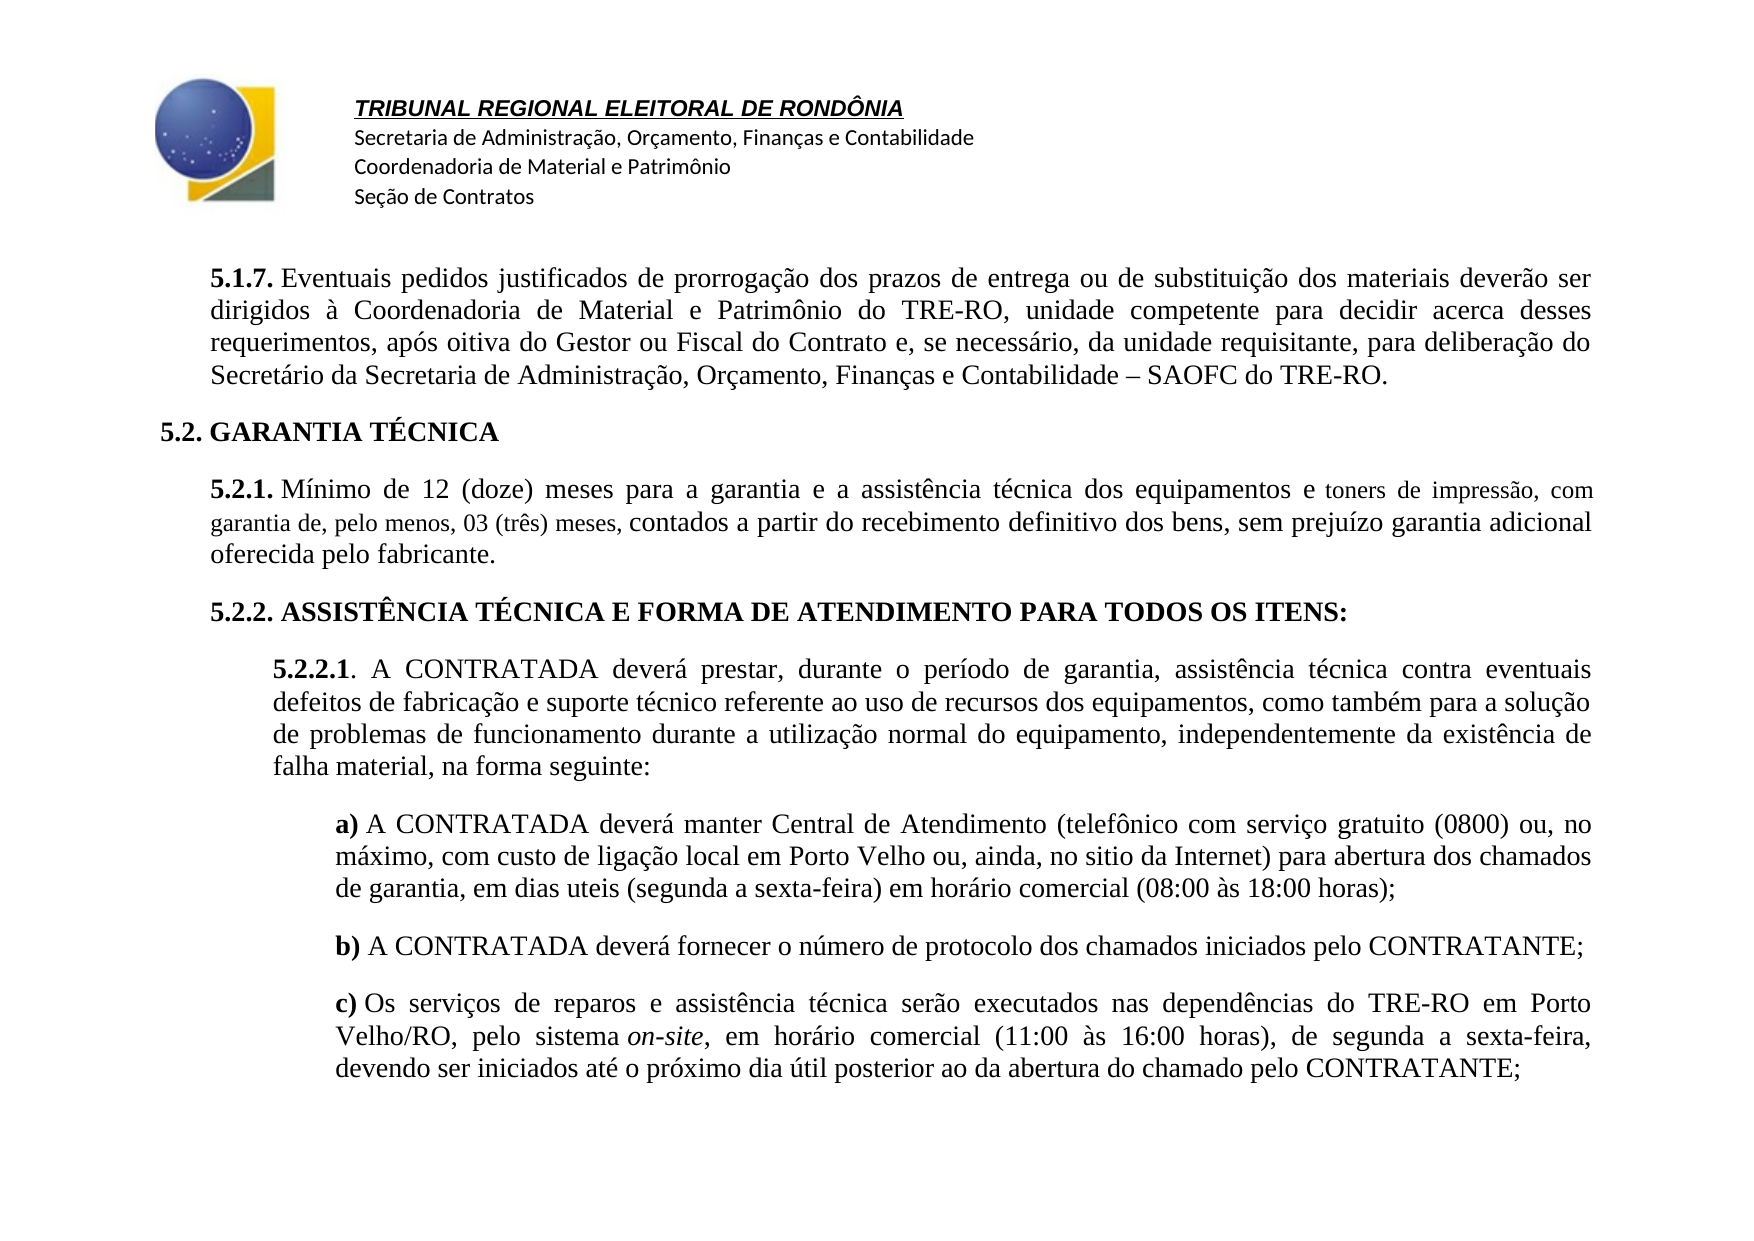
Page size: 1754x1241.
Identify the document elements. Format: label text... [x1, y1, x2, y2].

text 5.2.2. ASSISTÊNCIA TÉCNICA E FORMA DE ATENDIMENTO PARA TODOS OS ITENS: [210, 595, 1594, 627]
text a) A CONTRATADA deverá manter Central de Atendimento (telefônico com serviço gratuito (0800) ou, no máximo, com custo de ligação local em Porto Velho ou, ainda, no sitio da Internet) para abertura dos chamados de garantia, em dias uteis (segunda a sexta-feira) em horário comercial (08:00 às 18:00 horas); [335, 807, 1594, 904]
text 5.1.7. Eventuais pedidos justificados de prorrogação dos prazos de entrega ou de substituição dos materiais deverão ser dirigidos à Coordenadoria de Material e Patrimônio do TRE-RO, unidade competente para decidir acerca desses requerimentos, após oitiva do Gestor ou Fiscal do Contrato e, se necessário, da unidade requisitante, para deliberação do Secretário da Secretaria de Administração, Orçamento, Finanças e Contabilidade – SAOFC do TRE-RO. [210, 261, 1594, 390]
text b) A CONTRATADA deverá fornecer o número de protocolo dos chamados iniciados pelo CONTRATANTE; [335, 929, 1594, 961]
text 5.2.2.1. A CONTRATADA deverá prestar, durante o período de garantia, assistência técnica contra eventuais defeitos de fabricação e suporte técnico referente ao uso de recursos dos equipamentos, como também para a solução de problemas de funcionamento durante a utilização normal do equipamento, independentemente da existência de falha material, na forma seguinte: [273, 652, 1594, 782]
text c) Os serviços de reparos e assistência técnica serão executados nas dependências do TRE-RO em Porto Velho/RO, pelo sistema on-site, em horário comercial (11:00 às 16:00 horas), de segunda a sexta-feira, devendo ser iniciados até o próximo dia útil posterior ao da abertura do chamado pelo CONTRATANTE; [335, 986, 1594, 1083]
text 5.2. GARANTIA TÉCNICA [160, 415, 1594, 448]
text 5.2.1. Mínimo de 12 (doze) meses para a garantia e a assistência técnica dos equipamentos e toners de impressão, com garantia de, pelo menos, 03 (três) meses, contados a partir do recebimento definitivo dos bens, sem prejuízo garantia adicional oferecida pelo fabricante. [210, 473, 1594, 570]
